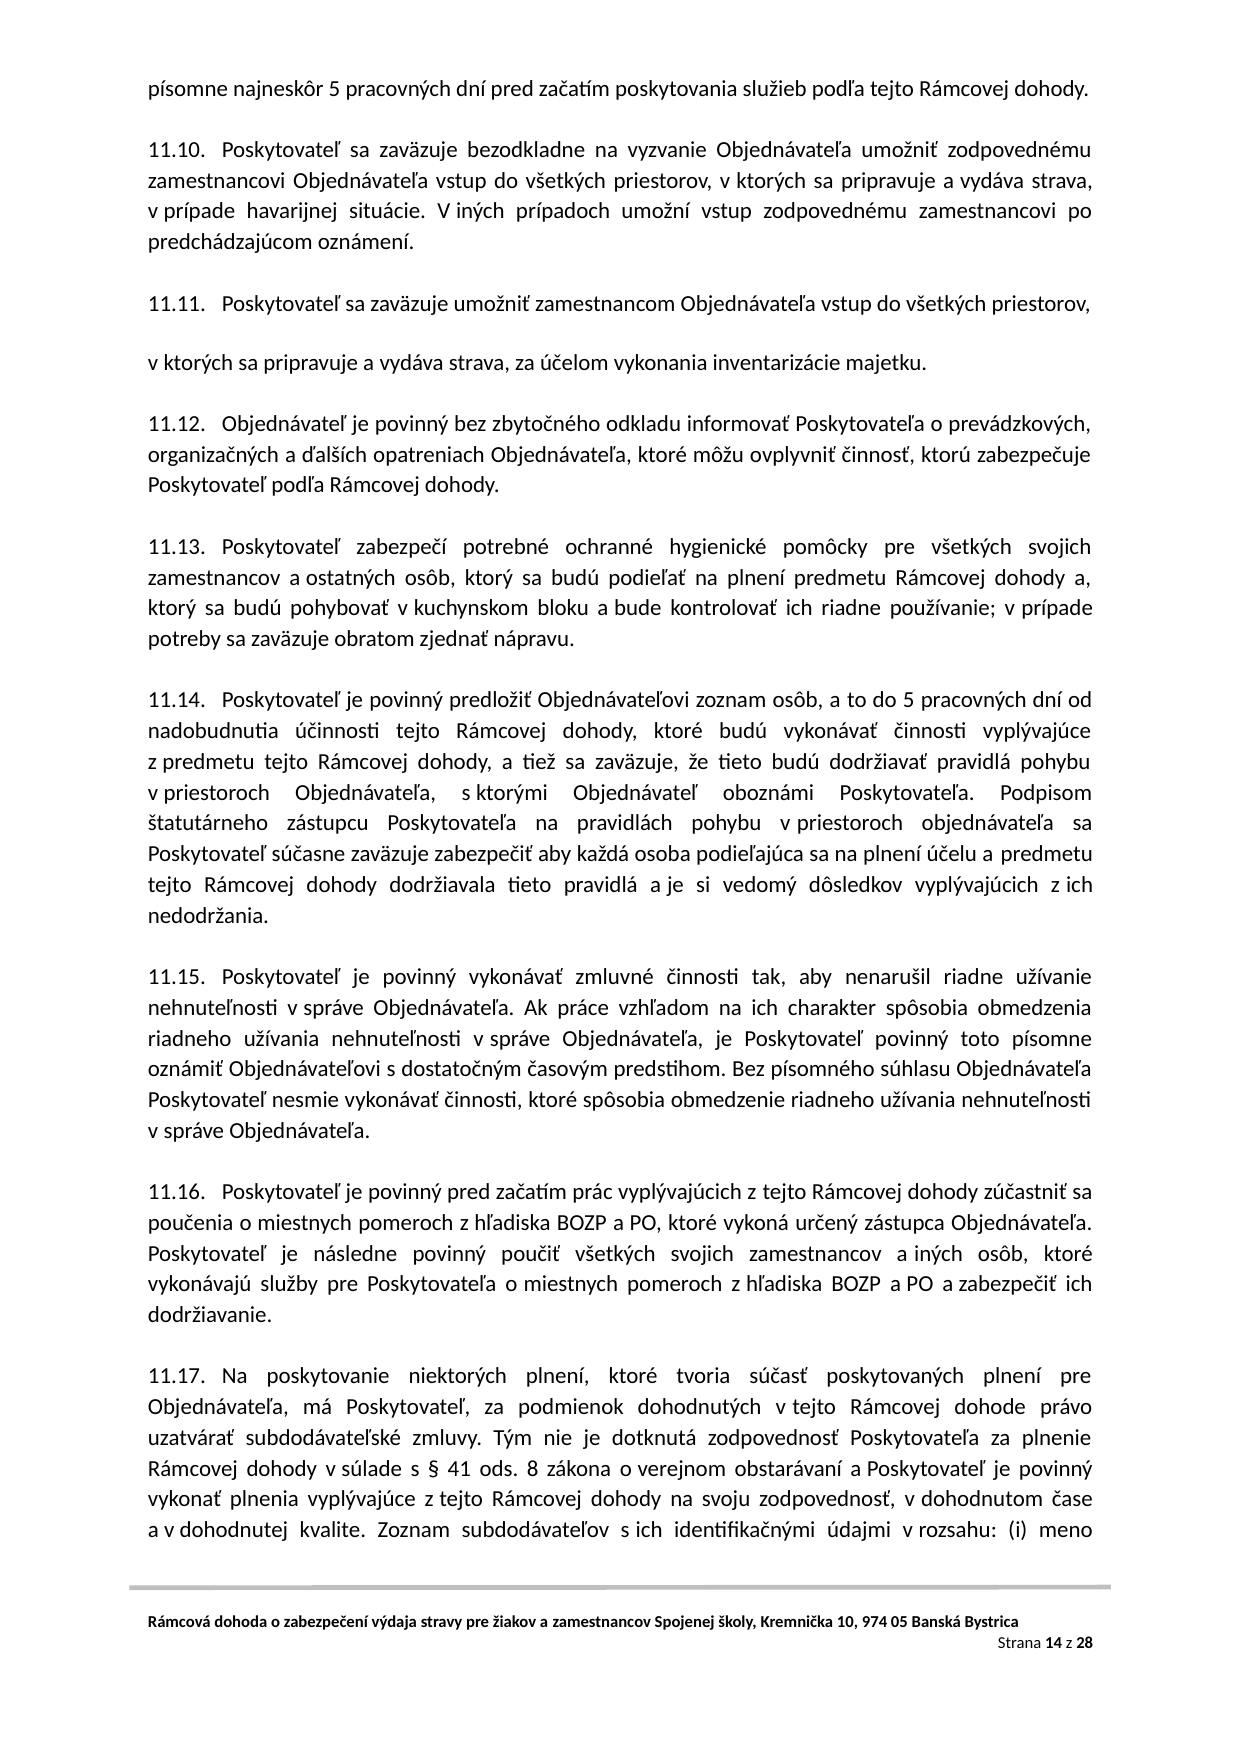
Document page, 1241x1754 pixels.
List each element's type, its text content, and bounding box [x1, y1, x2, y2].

list Poskytovateľ zabezpečí potrebné ochranné hygienické pomôcky pre všetkých svojich zamestnancov a ostatných osôb, ktorý sa budú podieľať na plnení predmetu Rámcovej dohody a, ktorý sa budú pohybovať v kuchynskom bloku a bude kontrolovať ich riadne používanie; v prípade potreby sa zaväzuje obratom zjednať nápravu. [148, 532, 1093, 652]
list Poskytovateľ je povinný predložiť Objednávateľovi zoznam osôb, a to do 5 pracovných dní od nadobudnutia účinnosti tejto Rámcovej dohody, ktoré budú vykonávať činnosti vyplývajúce z predmetu tejto Rámcovej dohody, a tiež sa zaväzuje, že tieto budú dodržiavať pravidlá pohybu v priestoroch Objednávateľa, s ktorými Objednávateľ oboznámi Poskytovateľa. Podpisom štatutárneho zástupcu Poskytovateľa na pravidlách pohybu v priestoroch objednávateľa sa Poskytovateľ súčasne zaväzuje zabezpečiť aby každá osoba podieľajúca sa na plnení účelu a predmetu tejto Rámcovej dohody dodržiavala tieto pravidlá a je si vedomý dôsledkov vyplývajúcich z ich nedodržania. [148, 686, 1093, 929]
list Poskytovateľ sa zaväzuje umožniť zamestnancom Objednávateľa vstup do všetkých priestorov, [148, 289, 1093, 317]
list Na poskytovanie niektorých plnení, ktoré tvoria súčasť poskytovaných plnení pre Objednávateľa, má Poskytovateľ, za podmienok dohodnutých v tejto Rámcovej dohode právo uzatvárať subdodávateľské zmluvy. Tým nie je dotknutá zodpovednosť Poskytovateľa za plnenie Rámcovej dohody v súlade s § 41 ods. 8 zákona o verejnom obstarávaní a Poskytovateľ je povinný vykonať plnenia vyplývajúce z tejto Rámcovej dohody na svoju zodpovednosť, v dohodnutom čase a v dohodnutej kvalite. Zoznam subdodávateľov s ich identifikačnými údajmi v rozsahu: (i) meno [148, 1362, 1093, 1543]
list Poskytovateľ je povinný pred začatím prác vyplývajúcich z tejto Rámcovej dohody zúčastniť sa poučenia o miestnych pomeroch z hľadiska BOZP a PO, ktoré vykoná určený zástupca Objednávateľa. Poskytovateľ je následne povinný poučiť všetkých svojich zamestnancov a iných osôb, ktoré vykonávajú služby pre Poskytovateľa o miestnych pomeroch z hľadiska BOZP a PO a zabezpečiť ich dodržiavanie. [148, 1177, 1093, 1328]
list Objednávateľ je povinný bez zbytočného odkladu informovať Poskytovateľa o prevádzkových, organizačných a ďalších opatreniach Objednávateľa, ktoré môžu ovplyvniť činnosť, ktorú zabezpečuje Poskytovateľ podľa Rámcovej dohody. [148, 409, 1093, 498]
list Poskytovateľ je povinný vykonávať zmluvné činnosti tak, aby nenarušil riadne užívanie nehnuteľnosti v správe Objednávateľa. Ak práce vzhľadom na ich charakter spôsobia obmedzenia riadneho užívania nehnuteľnosti v správe Objednávateľa, je Poskytovateľ povinný toto písomne oznámiť Objednávateľovi s dostatočným časovým predstihom. Bez písomného súhlasu Objednávateľa Poskytovateľ nesmie vykonávať činnosti, ktoré spôsobia obmedzenie riadneho užívania nehnuteľnosti v správe Objednávateľa. [148, 962, 1093, 1144]
list Poskytovateľ sa zaväzuje bezodkladne na vyzvanie Objednávateľa umožniť zodpovednému zamestnancovi Objednávateľa vstup do všetkých priestorov, v ktorých sa pripravuje a vydáva strava, v prípade havarijnej situácie. V iných prípadoch umožní vstup zodpovednému zamestnancovi po predchádzajúcom oznámení. [148, 135, 1093, 255]
text v ktorých sa pripravuje a vydáva strava, za účelom vykonania inventarizácie majetku. [148, 348, 1093, 376]
text písomne najneskôr 5 pracovných dní pred začatím poskytovania služieb podľa tejto Rámcovej dohody. [148, 74, 1093, 102]
